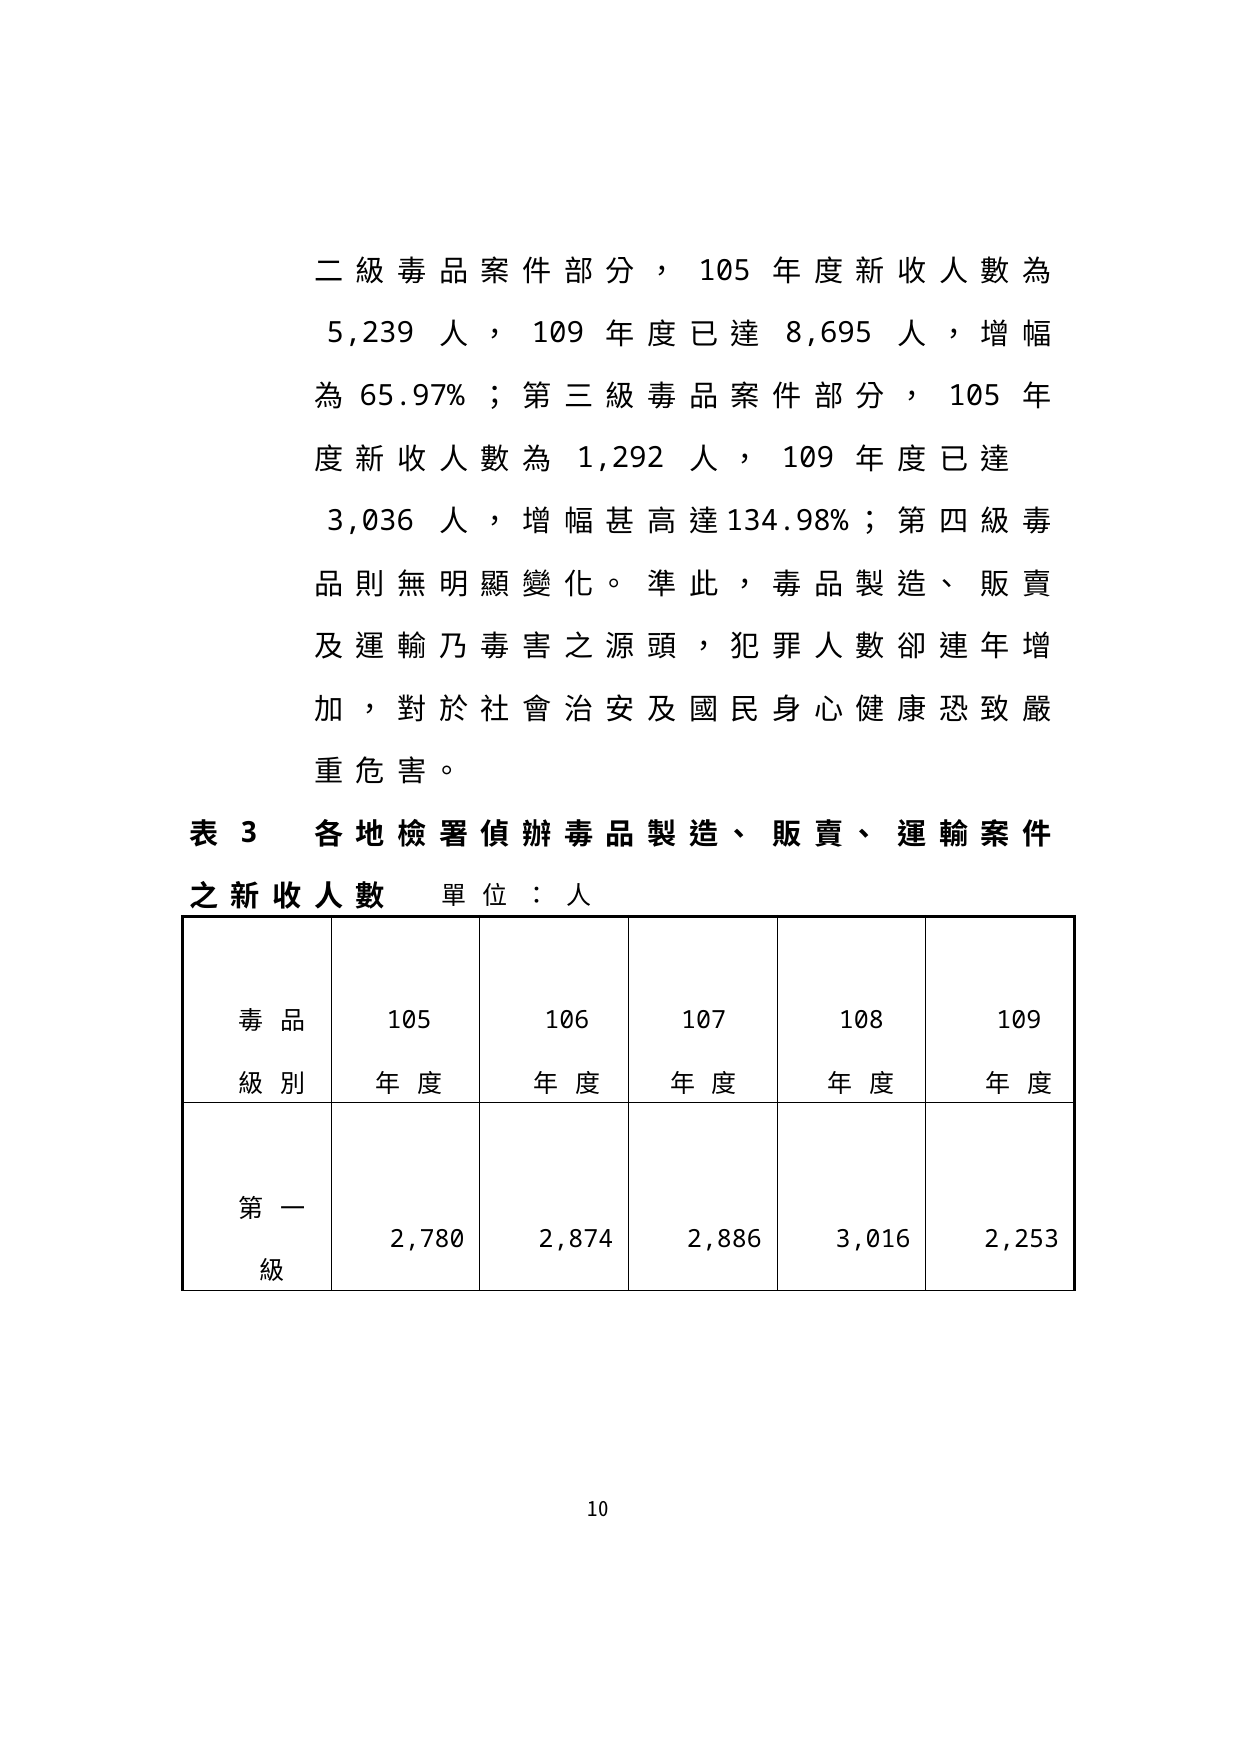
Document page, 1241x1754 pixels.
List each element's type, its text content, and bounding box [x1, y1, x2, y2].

table_header 毒品級別 [184, 918, 331, 1102]
table_cell 3,016 [778, 1103, 925, 1290]
table_header 106年度 [480, 918, 628, 1102]
table_header 108年度 [778, 918, 925, 1102]
text 二級毒品案件部分，105年度新收人數為5,239人，109年度已達8,695人，增幅為65.97%；第三級毒品案件部分，105年度新收人數為1,292人，109年度已達3,036人，增幅甚高達134.98%；第四級毒品則無明顯變化。準此，毒品製造、販賣及運輸乃毒害之源頭，犯罪人數卻連年增加，對於社會治安及國民身心健康恐致嚴重危害。 [271, 227, 1058, 790]
table_header 105年度 [332, 918, 479, 1102]
table_cell 2,780 [332, 1103, 479, 1290]
table_header 107年度 [629, 918, 777, 1102]
table_cell 第一級 [184, 1103, 331, 1290]
table_cell 2,886 [629, 1103, 777, 1290]
table_cell 2,874 [480, 1103, 628, 1290]
table_cell 2,253 [926, 1103, 1073, 1290]
table_header 109年度 [926, 918, 1073, 1102]
text 表3 各地檢署偵辦毒品製造、販賣、運輸案件之新收人數 單位：人 [183, 790, 1058, 915]
